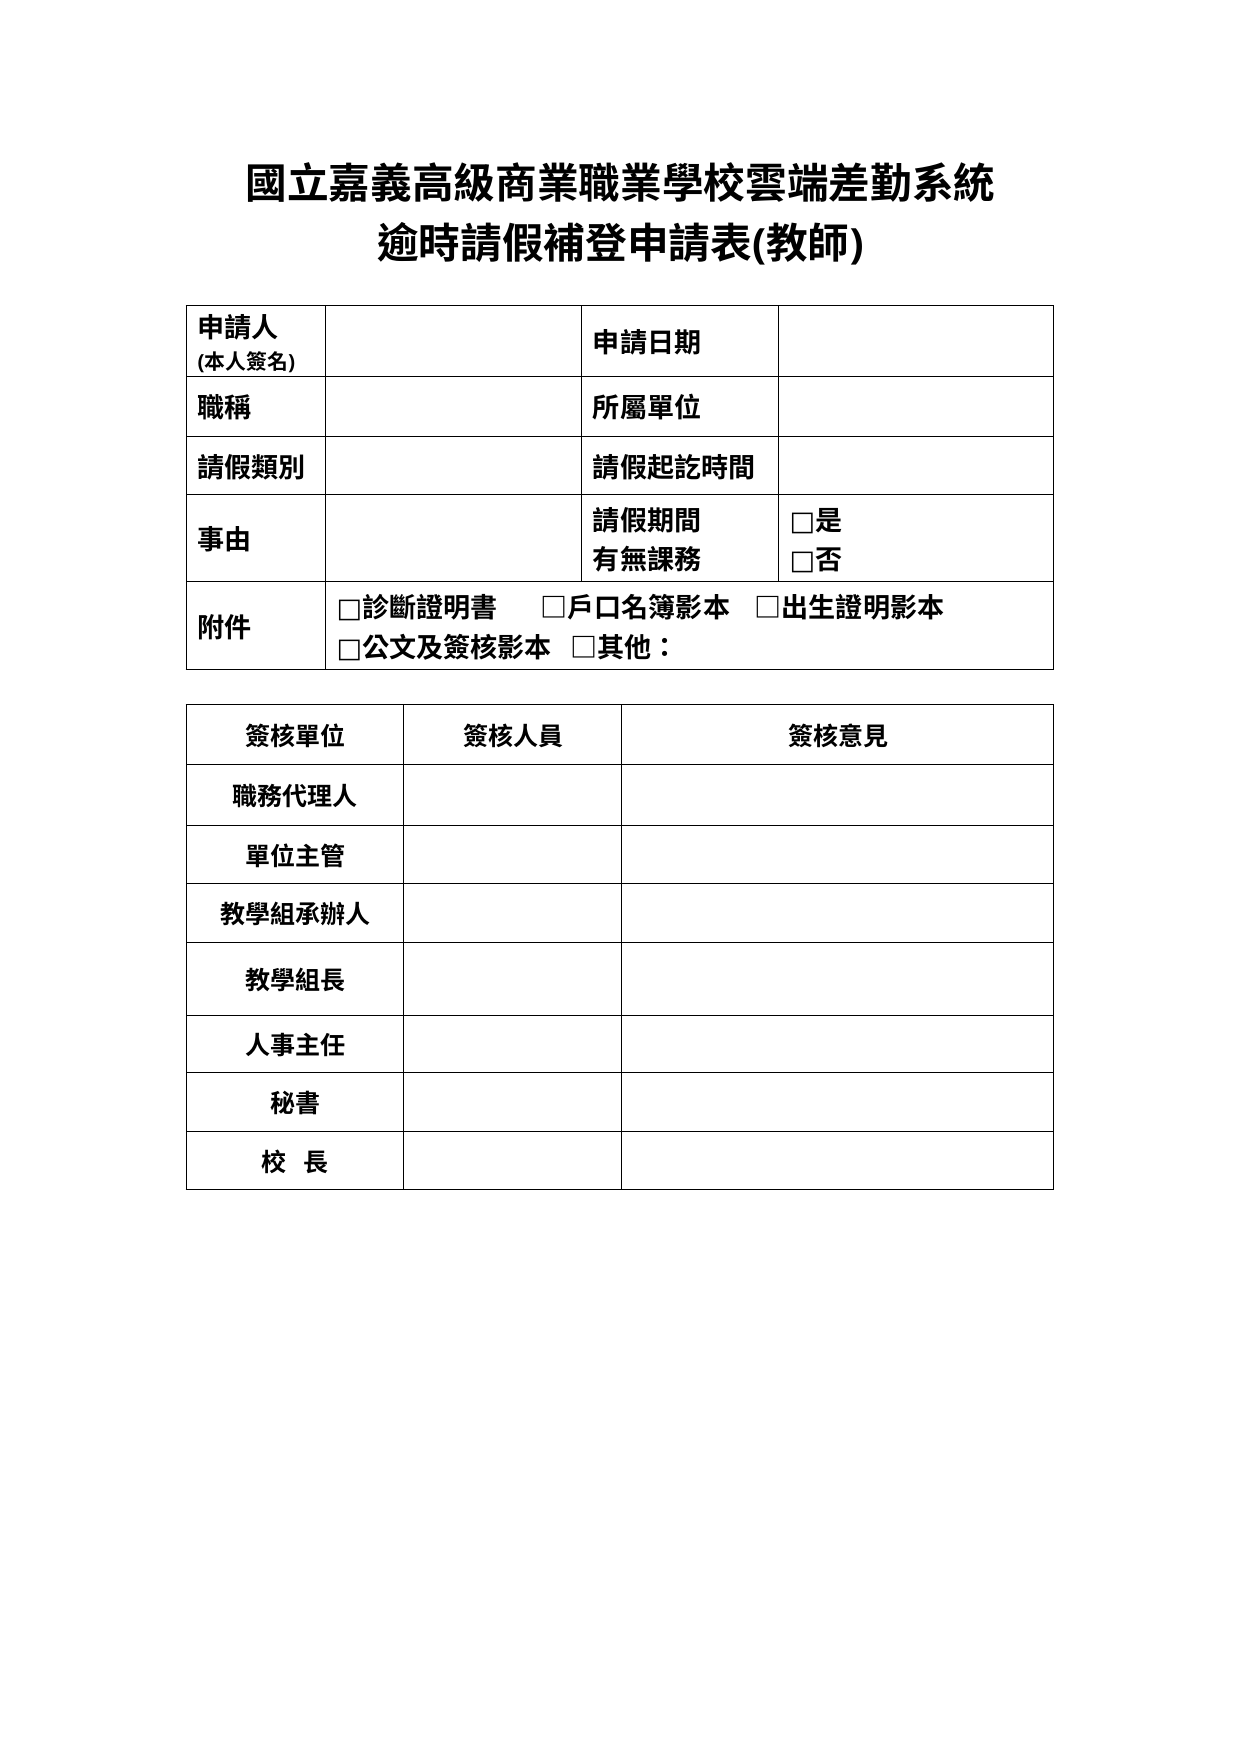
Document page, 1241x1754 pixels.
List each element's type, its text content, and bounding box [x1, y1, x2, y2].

table_cell 單位主管 [187, 826, 403, 883]
table_cell 所屬單位 [582, 377, 778, 436]
table_cell [779, 437, 1053, 494]
table_cell 請假起訖時間 [582, 437, 778, 494]
table_header 簽核單位 [187, 705, 403, 763]
table_header [779, 306, 1053, 376]
table_cell [622, 884, 1053, 942]
table_cell 秘書 [187, 1073, 403, 1131]
table_header 簽核人員 [404, 705, 621, 763]
table_cell [622, 943, 1053, 1014]
table_header 申請人 (本人簽名) [187, 306, 325, 376]
table_cell [404, 1132, 621, 1189]
table_cell 事由 [187, 495, 325, 581]
table_cell 教學組承辦人 [187, 884, 403, 942]
text 國立嘉義高級商業職業學校雲端差勤系統 [187, 150, 1053, 210]
table_cell □是 □否 [779, 495, 1053, 581]
table_cell [404, 943, 621, 1014]
table_cell [779, 377, 1053, 436]
table_cell 教學組長 [187, 943, 403, 1014]
table_cell [326, 377, 581, 436]
table_cell 校 長 [187, 1132, 403, 1189]
table_header [326, 306, 581, 376]
table_cell 人事主任 [187, 1016, 403, 1072]
table_cell 附件 [187, 582, 325, 669]
table_cell [404, 826, 621, 883]
table_cell □診斷證明書 □戶口名簿影本 □出生證明影本 □公文及簽核影本 □其他： [326, 582, 1053, 669]
text 逾時請假補登申請表(教師) [187, 210, 1053, 271]
table_cell [404, 1073, 621, 1131]
table_cell 職務代理人 [187, 765, 403, 825]
table_cell [326, 437, 581, 494]
table_cell [404, 884, 621, 942]
table_header 申請日期 [582, 306, 778, 376]
table_cell 請假類別 [187, 437, 325, 494]
table_cell [622, 1016, 1053, 1072]
table_cell [404, 1016, 621, 1072]
table_cell [622, 826, 1053, 883]
table_cell 請假期間 有無課務 [582, 495, 778, 581]
table_cell 職稱 [187, 377, 325, 436]
table_cell [622, 765, 1053, 825]
table_header 簽核意見 [622, 705, 1053, 763]
table_cell [404, 765, 621, 825]
table_cell [326, 495, 581, 581]
table_cell [622, 1073, 1053, 1131]
table_cell [622, 1132, 1053, 1189]
